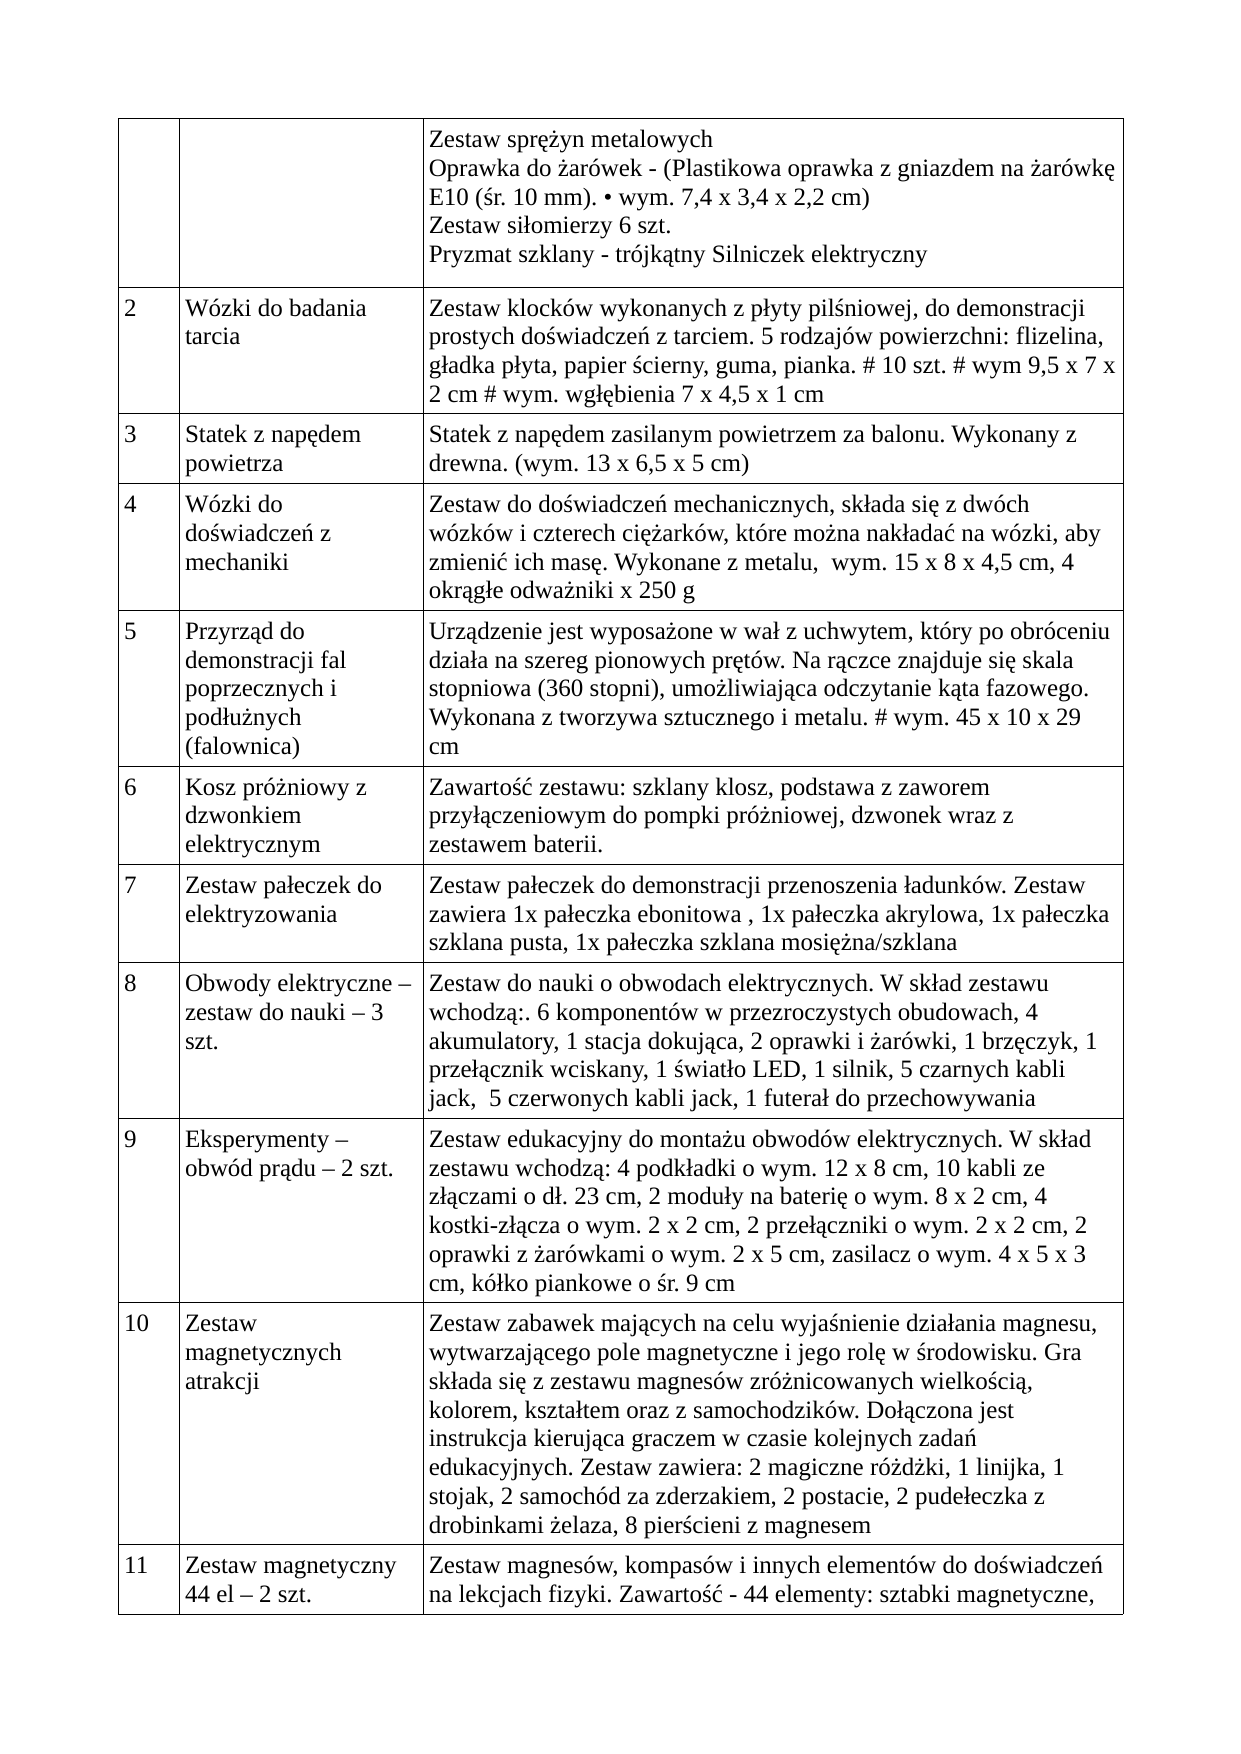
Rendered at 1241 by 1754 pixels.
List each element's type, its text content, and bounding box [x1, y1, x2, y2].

table_cell Kosz próżniowy z dzwonkiem elektrycznym [180, 767, 423, 864]
table_cell Obwody elektryczne – zestaw do nauki – 3 szt. [180, 963, 423, 1118]
table_cell 8 [119, 963, 179, 1118]
table_cell [180, 119, 423, 286]
table_cell 3 [119, 414, 179, 483]
table_cell Zestaw magnesów, kompasów i innych elementów do doświadczeń na lekcjach fizyki. Zawartość - 44 elementy: sztabki magnetyczne, [424, 1545, 1123, 1614]
table_cell Zestaw do doświadczeń mechanicznych, składa się z dwóch wózków i czterech ciężarków, które można nakładać na wózki, aby zmienić ich masę. Wykonane z metalu, wym. 15 x 8 x 4,5 cm, 4 okrągłe odważniki x 250 g [424, 484, 1123, 610]
table_cell Zestaw pałeczek do demonstracji przenoszenia ładunków. Zestaw zawiera 1x pałeczka ebonitowa , 1x pałeczka akrylowa, 1x pałeczka szklana pusta, 1x pałeczka szklana mosiężna/szklana [424, 865, 1123, 962]
table_cell Zestaw klocków wykonanych z płyty pilśniowej, do demonstracji prostych doświadczeń z tarciem. 5 rodzajów powierzchni: flizelina, gładka płyta, papier ścierny, guma, pianka. # 10 szt. # wym 9,5 x 7 x 2 cm # wym. wgłębienia 7 x 4,5 x 1 cm [424, 288, 1123, 413]
table_cell Wózki do doświadczeń z mechaniki [180, 484, 423, 610]
table_cell Przyrząd do demonstracji fal poprzecznych i podłużnych (falownica) [180, 611, 423, 766]
table_cell 7 [119, 865, 179, 962]
table_cell 10 [119, 1303, 179, 1544]
table_cell Zawartość zestawu: szklany klosz, podstawa z zaworem przyłączeniowym do pompki próżniowej, dzwonek wraz z zestawem baterii. [424, 767, 1123, 864]
table_cell Urządzenie jest wyposażone w wał z uchwytem, który po obróceniu działa na szereg pionowych prętów. Na rączce znajduje się skala stopniowa (360 stopni), umożliwiająca odczytanie kąta fazowego. Wykonana z tworzywa sztucznego i metalu. # wym. 45 x 10 x 29 cm [424, 611, 1123, 766]
table_cell Statek z napędem powietrza [180, 414, 423, 483]
table_cell 5 [119, 611, 179, 766]
table_cell Zestaw edukacyjny do montażu obwodów elektrycznych. W skład zestawu wchodzą: 4 podkładki o wym. 12 x 8 cm, 10 kabli ze złączami o dł. 23 cm, 2 moduły na baterię o wym. 8 x 2 cm, 4 kostki-złącza o wym. 2 x 2 cm, 2 przełączniki o wym. 2 x 2 cm, 2 oprawki z żarówkami o wym. 2 x 5 cm, zasilacz o wym. 4 x 5 x 3 cm, kółko piankowe o śr. 9 cm [424, 1119, 1123, 1302]
table_cell 9 [119, 1119, 179, 1302]
table_cell Statek z napędem zasilanym powietrzem za balonu. Wykonany z drewna. (wym. 13 x 6,5 x 5 cm) [424, 414, 1123, 483]
table_cell Zestaw do nauki o obwodach elektrycznych. W skład zestawu wchodzą:. 6 komponentów w przezroczystych obudowach, 4 akumulatory, 1 stacja dokująca, 2 oprawki i żarówki, 1 brzęczyk, 1 przełącznik wciskany, 1 światło LED, 1 silnik, 5 czarnych kabli jack, 5 czerwonych kabli jack, 1 futerał do przechowywania [424, 963, 1123, 1118]
table_cell [119, 119, 179, 286]
table_cell Zestaw pałeczek do elektryzowania [180, 865, 423, 962]
table_cell Eksperymenty – obwód prądu – 2 szt. [180, 1119, 423, 1302]
table_cell 4 [119, 484, 179, 610]
table_cell Wózki do badania tarcia [180, 288, 423, 413]
table_cell Zestaw magnetyczny 44 el – 2 szt. [180, 1545, 423, 1614]
table_cell Zestaw sprężyn metalowych Oprawka do żarówek - (Plastikowa oprawka z gniazdem na żarówkę E10 (śr. 10 mm). • wym. 7,4 x 3,4 x 2,2 cm) Zestaw siłomierzy 6 szt. Pryzmat szklany - trójkątny Silniczek elektryczny [424, 119, 1123, 286]
table_cell Zestaw zabawek mających na celu wyjaśnienie działania magnesu, wytwarzającego pole magnetyczne i jego rolę w środowisku. Gra składa się z zestawu magnesów zróżnicowanych wielkością, kolorem, kształtem oraz z samochodzików. Dołączona jest instrukcja kierująca graczem w czasie kolejnych zadań edukacyjnych. Zestaw zawiera: 2 magiczne różdżki, 1 linijka, 1 stojak, 2 samochód za zderzakiem, 2 postacie, 2 pudełeczka z drobinkami żelaza, 8 pierścieni z magnesem [424, 1303, 1123, 1544]
table_cell 2 [119, 288, 179, 413]
table_cell 11 [119, 1545, 179, 1614]
table_cell 6 [119, 767, 179, 864]
table_cell Zestaw magnetycznych atrakcji [180, 1303, 423, 1544]
